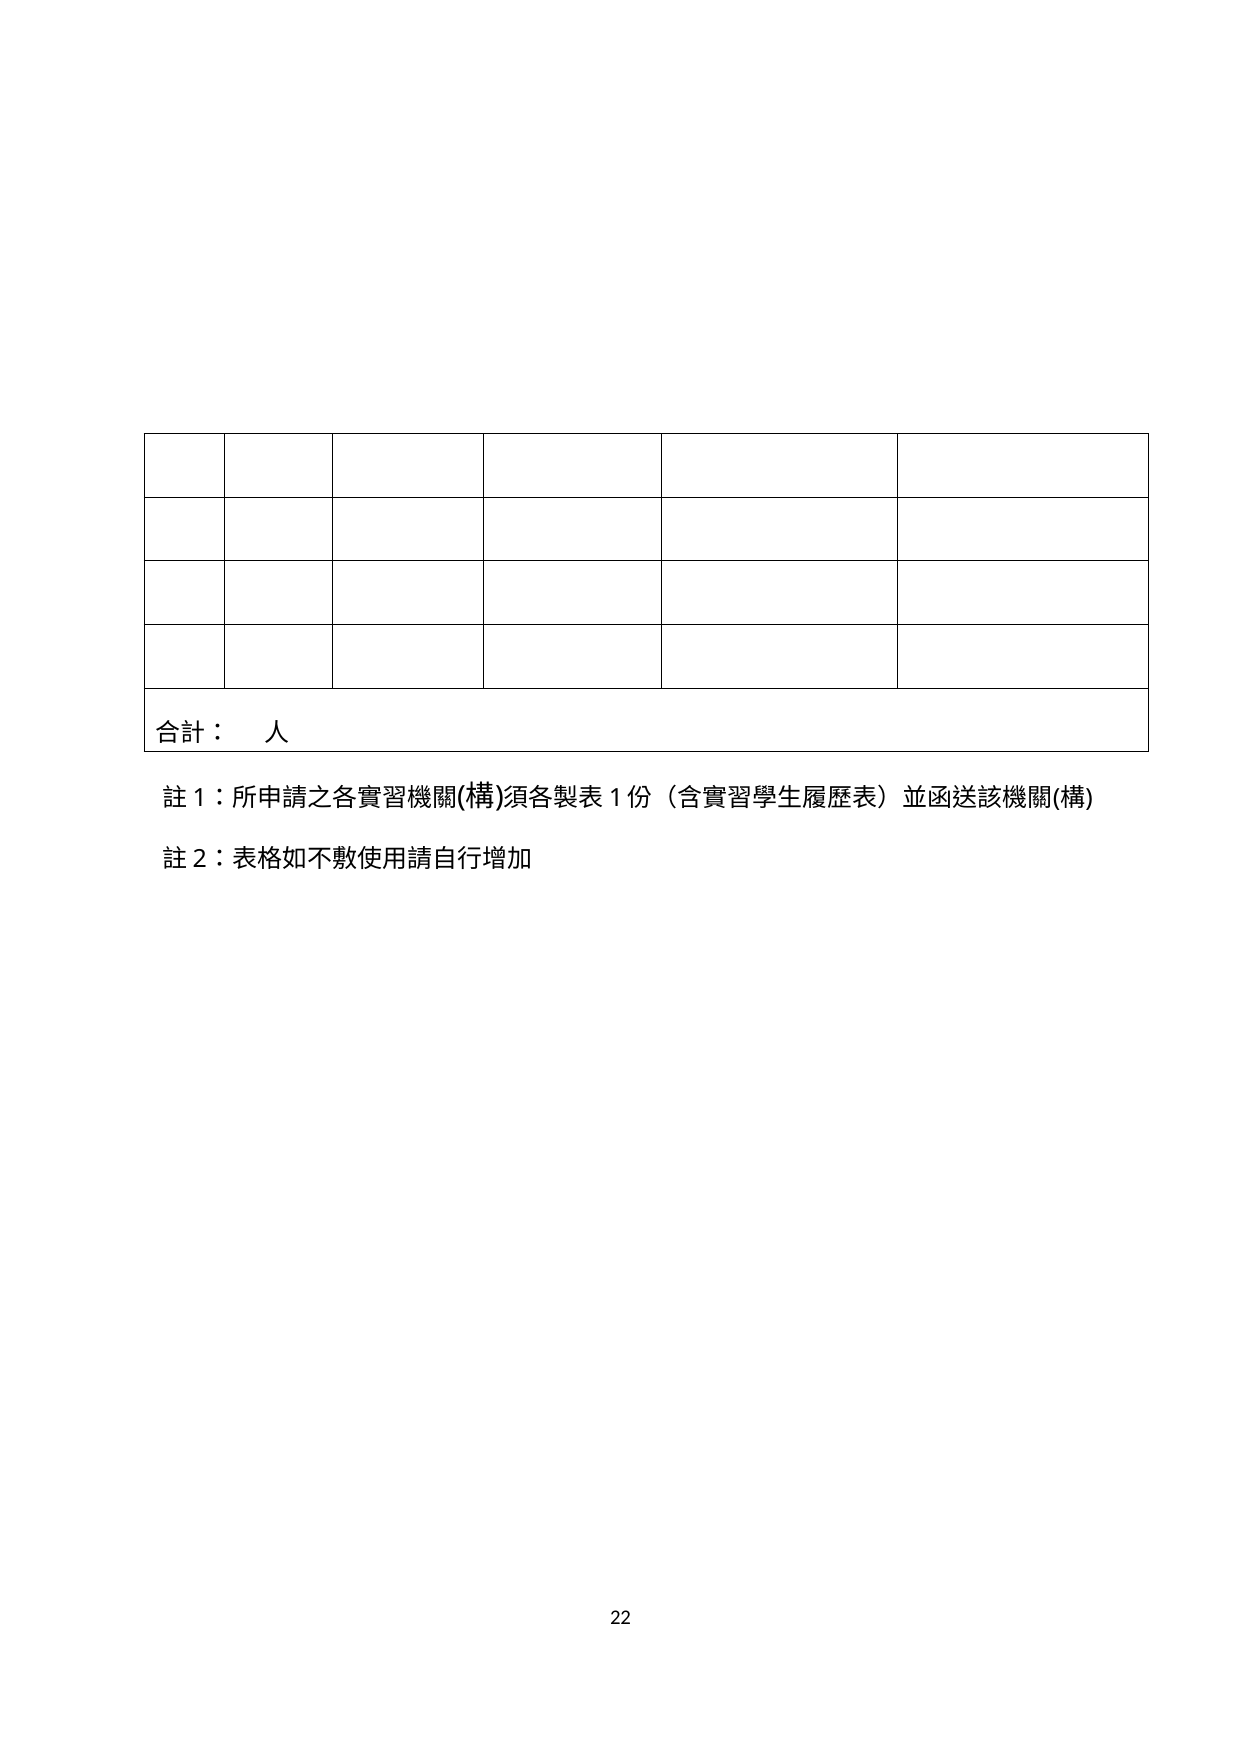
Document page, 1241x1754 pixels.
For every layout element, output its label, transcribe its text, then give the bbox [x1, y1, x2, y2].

table_cell [484, 625, 661, 687]
table_cell [898, 498, 1148, 560]
table_cell [484, 561, 661, 624]
table_cell [898, 434, 1148, 497]
table_cell [898, 561, 1148, 624]
table_cell [333, 498, 483, 560]
text 註2：表格如不敷使用請自行增加 [162, 814, 1078, 877]
table_cell [145, 561, 224, 624]
table_cell [662, 561, 897, 624]
table_cell [333, 625, 483, 687]
table_cell [145, 625, 224, 687]
table_cell [484, 434, 661, 497]
table_cell [333, 561, 483, 624]
table_cell 合計： 人 [145, 689, 1148, 751]
table_cell [898, 625, 1148, 687]
table_cell [662, 434, 897, 497]
table_cell [145, 434, 224, 497]
table_cell [484, 498, 661, 560]
table_cell [225, 434, 332, 497]
table_cell [225, 625, 332, 687]
table_cell [662, 498, 897, 560]
table_cell [225, 561, 332, 624]
table_cell [333, 434, 483, 497]
table_cell [225, 498, 332, 560]
table_cell [145, 498, 224, 560]
table_cell [662, 625, 897, 687]
text 註1：所申請之各實習機關(構)須各製表1份（含實習學生履歷表）並函送該機關(構) [162, 752, 1107, 814]
